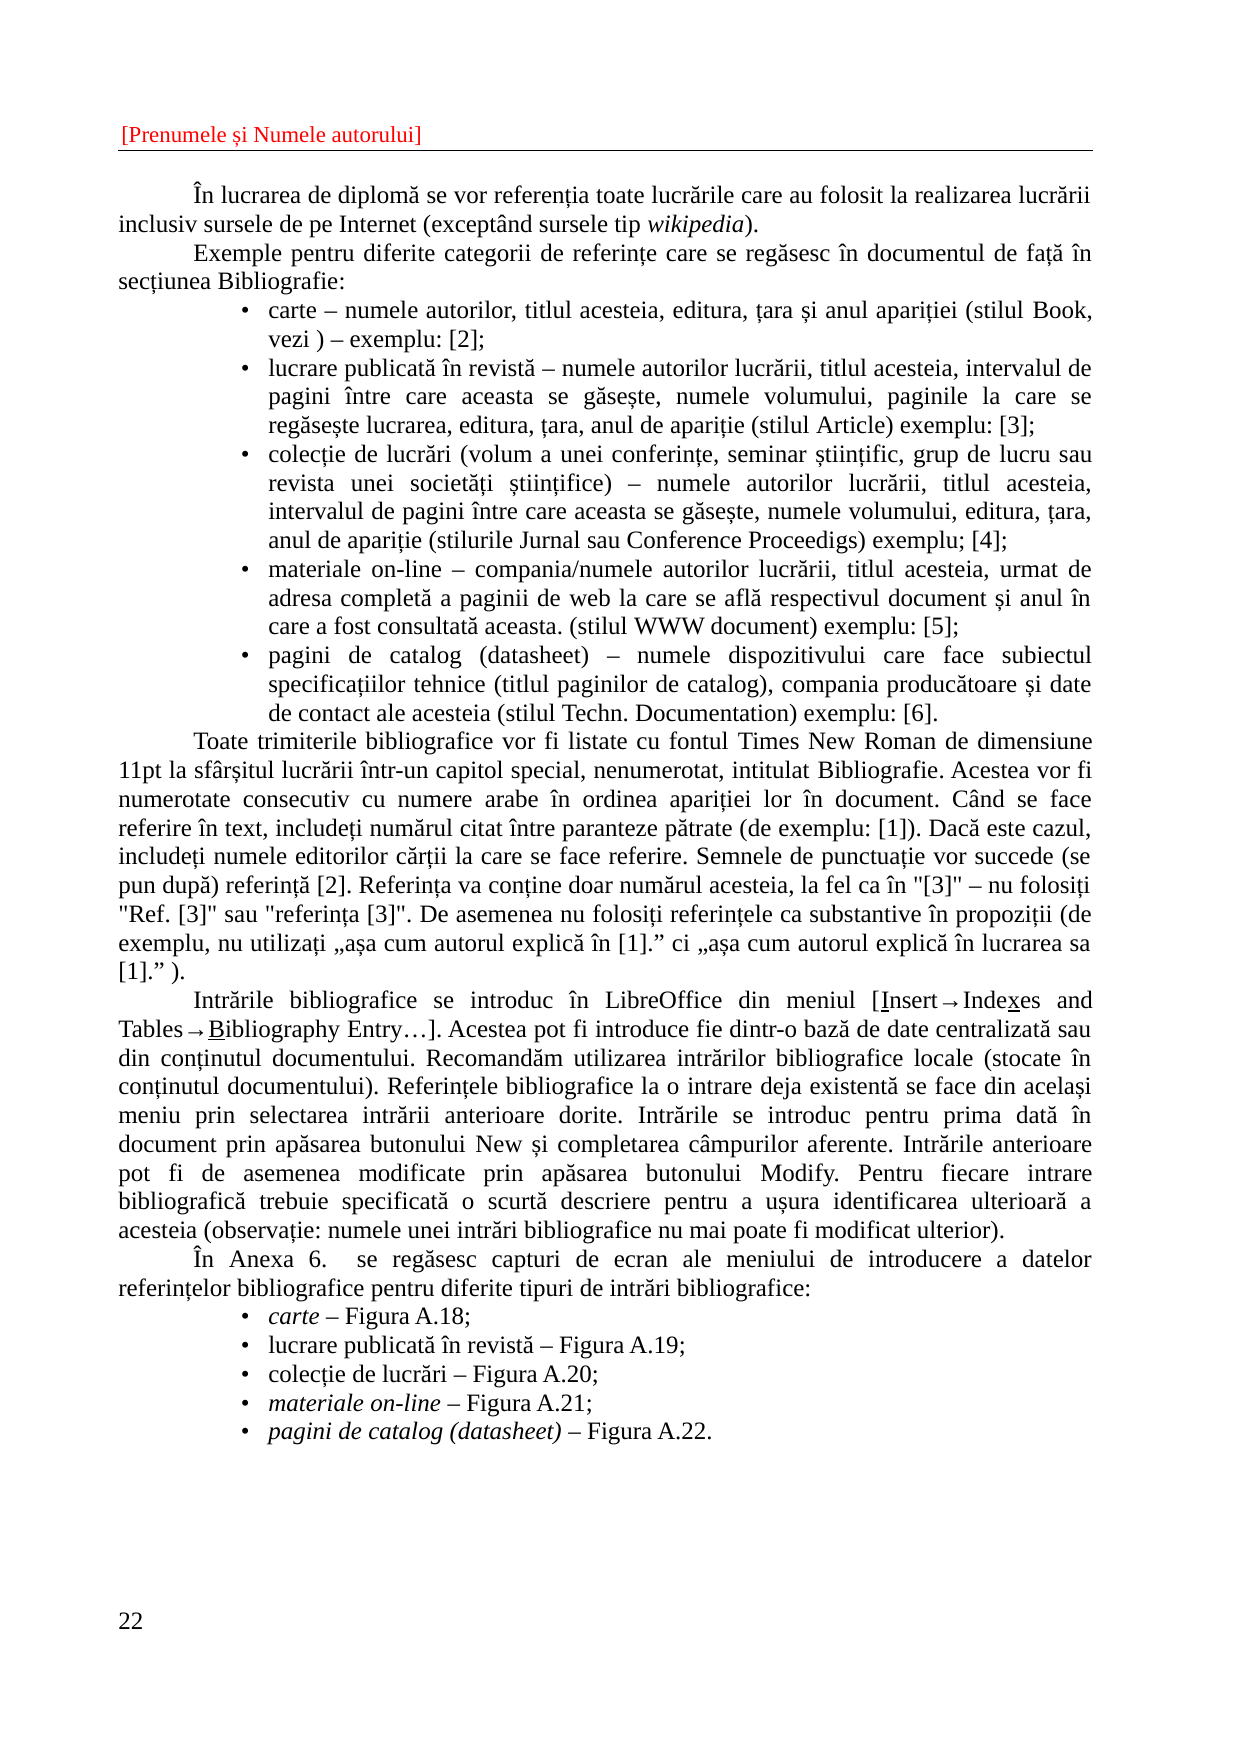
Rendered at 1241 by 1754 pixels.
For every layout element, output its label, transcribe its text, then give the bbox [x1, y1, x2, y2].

list carte – Figura A.18; [249, 1301, 1093, 1330]
list colecție de lucrări (volum a unei conferințe, seminar științific, grup de lucru sau revista unei societăți științifice) – numele autorilor lucrării, titlul acesteia, intervalul de pagini între care aceasta se găsește, numele volumului, editura, țara, anul de apariție (stilurile Jurnal sau Conference Proceedigs) exemplu; [4]; [249, 439, 1093, 554]
list lucrare publicată în revistă – numele autorilor lucrării, titlul acesteia, intervalul de pagini între care aceasta se găsește, numele volumului, paginile la care se regăsește lucrarea, editura, țara, anul de apariție (stilul Article) exemplu: [3]; [249, 353, 1093, 439]
list carte – numele autorilor, titlul acesteia, editura, țara și anul apariției (stilul Book, vezi ) – exemplu: [2]; [249, 295, 1093, 353]
list pagini de catalog (datasheet) – Figura A.22. [249, 1416, 1093, 1445]
text Exemple pentru diferite categorii de referințe care se regăsesc în documentul de față în secțiunea Bibliografie: [118, 238, 1093, 295]
text Toate trimiterile bibliografice vor fi listate cu fontul Times New Roman de dimensiune 11pt la sfârșitul lucrării într-un capitol special, nenumerotat, intitulat Bibliografie. Acestea vor fi numerotate consecutiv cu numere arabe în ordinea apariției lor în document. Când se face referire în text, includeți numărul citat între paranteze pătrate (de exemplu: [1]). Dacă este cazul, includeți numele editorilor cărții la care se face referire. Semnele de punctuație vor succede (se pun după) referință [2]. Referința va conține doar numărul acesteia, la fel ca în "[3]" – nu folosiți "Ref. [3]" sau "referința [3]". De asemenea nu folosiți referințele ca substantive în propoziții (de exemplu, nu utilizați „așa cum autorul explică în [1].” ci „așa cum autorul explică în lucrarea sa [1].” ). [118, 726, 1093, 985]
list materiale on-line – Figura A.21; [249, 1388, 1093, 1416]
text Intrările bibliografice se introduc în LibreOffice din meniul [Insert→Indexes and Tables→Bibliography Entry…]. Acestea pot fi introduce fie dintr-o bază de date centralizată sau din conținutul documentului. Recomandăm utilizarea intrărilor bibliografice locale (stocate în conținutul documentului). Referințele bibliografice la o intrare deja existentă se face din același meniu prin selectarea intrării anterioare dorite. Intrările se introduc pentru prima dată în document prin apăsarea butonului New și completarea câmpurilor aferente. Intrările anterioare pot fi de asemenea modificate prin apăsarea butonului Modify. Pentru fiecare intrare bibliografică trebuie specificată o scurtă descriere pentru a ușura identificarea ulterioară a acesteia (observație: numele unei intrări bibliografice nu mai poate fi modificat ulterior). [118, 985, 1093, 1244]
text În lucrarea de diplomă se vor referenția toate lucrările care au folosit la realizarea lucrării inclusiv sursele de pe Internet (exceptând sursele tip wikipedia). [118, 180, 1093, 238]
list colecție de lucrări – Figura A.20; [249, 1359, 1093, 1388]
list materiale on-line – compania/numele autorilor lucrării, titlul acesteia, urmat de adresa completă a paginii de web la care se află respectivul document și anul în care a fost consultată aceasta. (stilul WWW document) exemplu: [5]; [249, 554, 1093, 640]
list pagini de catalog (datasheet) – numele dispozitivului care face subiectul specificațiilor tehnice (titlul paginilor de catalog), compania producătoare și date de contact ale acesteia (stilul Techn. Documentation) exemplu: [6]. [249, 640, 1093, 726]
text În Anexa 6. se regăsesc capturi de ecran ale meniului de introducere a datelor referințelor bibliografice pentru diferite tipuri de intrări bibliografice: [118, 1244, 1093, 1301]
list lucrare publicată în revistă – Figura A.19; [249, 1330, 1093, 1359]
